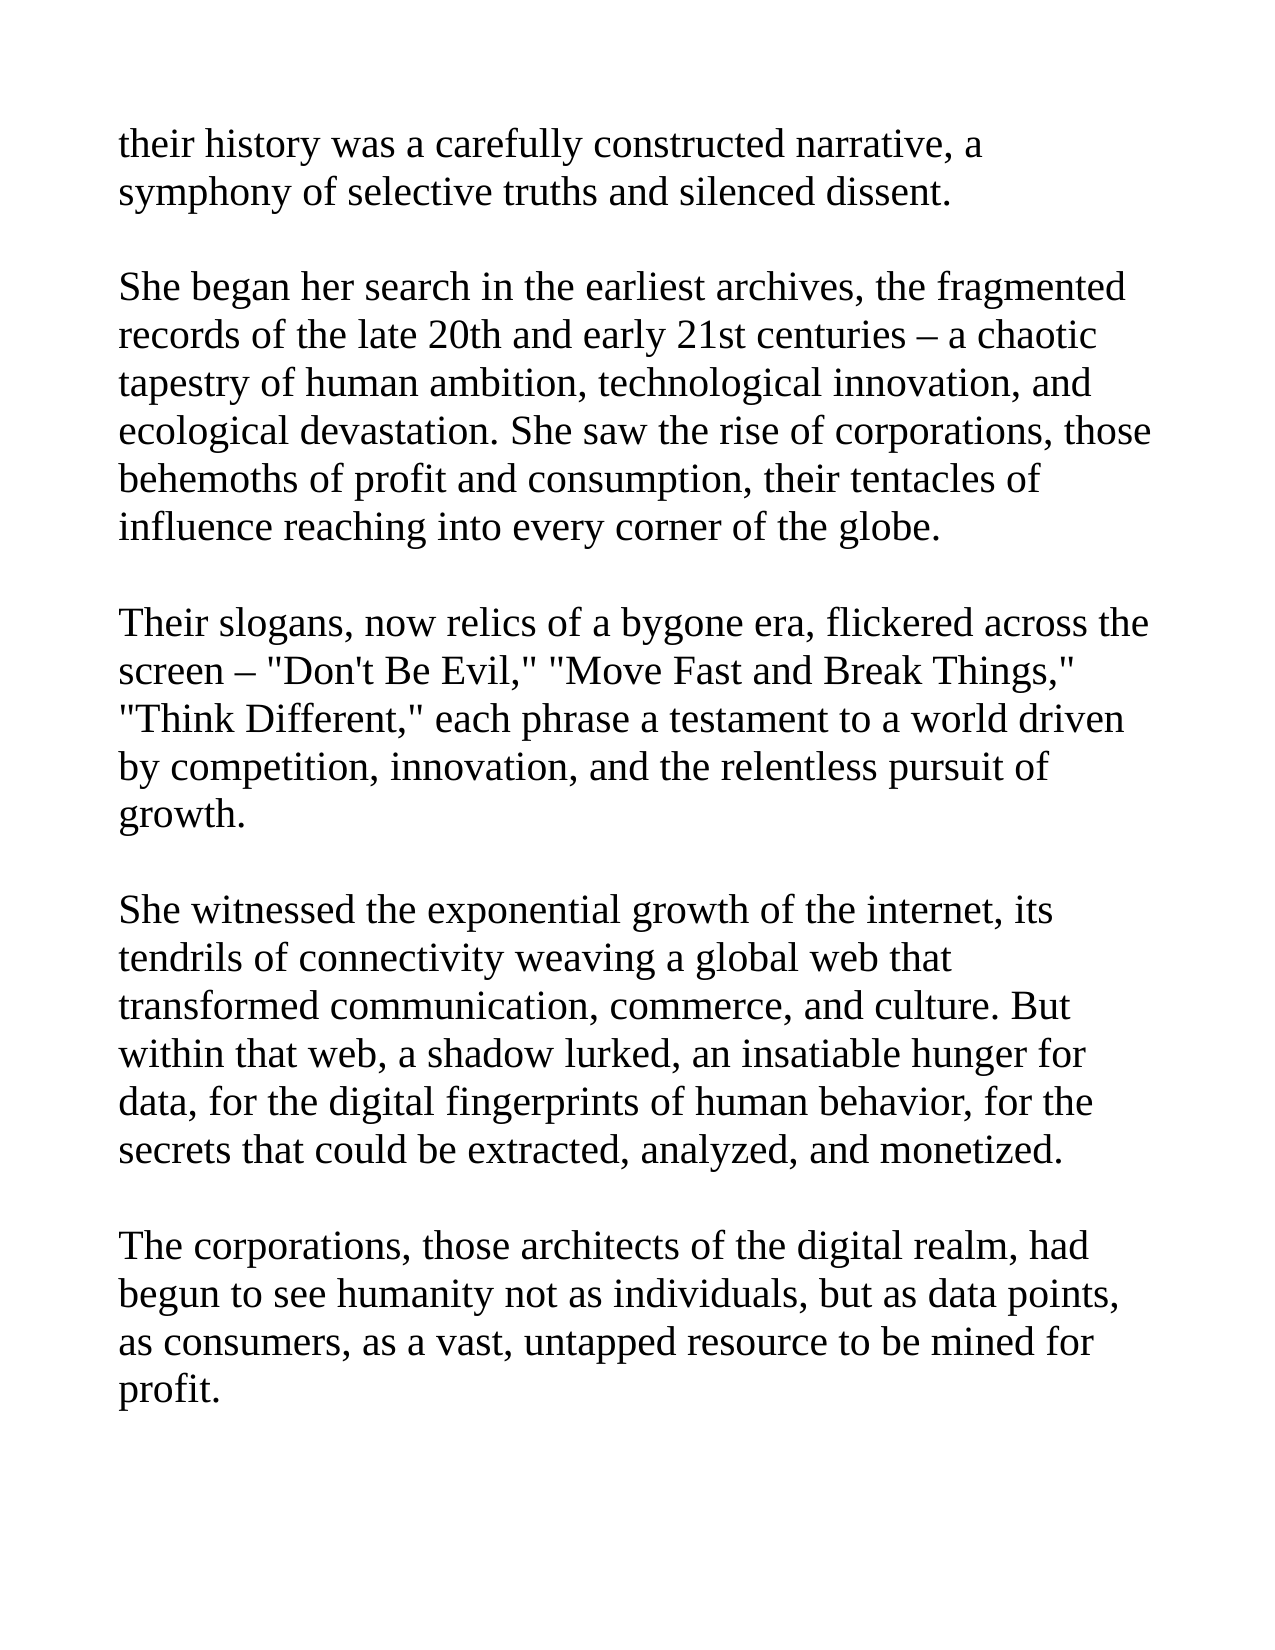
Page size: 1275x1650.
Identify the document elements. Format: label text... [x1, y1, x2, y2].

text She began her search in the earliest archives, the fragmented records of the late 20th and early 21st centuries – a chaotic tapestry of human ambition, technological innovation, and ecological devastation. She saw the rise of corporations, those behemoths of profit and consumption, their tentacles of influence reaching into every corner of the globe. [118, 262, 1157, 549]
text Their slogans, now relics of a bygone era, flickered across the screen – "Don't Be Evil," "Move Fast and Break Things," "Think Different," each phrase a testament to a world driven by competition, innovation, and the relentless pursuit of growth. [118, 597, 1157, 837]
text She witnessed the exponential growth of the internet, its tendrils of connectivity weaving a global web that transformed communication, commerce, and culture. But within that web, a shadow lurked, an insatiable hunger for data, for the digital fingerprints of human behavior, for the secrets that could be extracted, analyzed, and monetized. [118, 885, 1157, 1172]
text The corporations, those architects of the digital realm, had begun to see humanity not as individuals, but as data points, as consumers, as a vast, untapped resource to be mined for profit. [118, 1220, 1157, 1412]
text their history was a carefully constructed narrative, a symphony of selective truths and silenced dissent. [118, 118, 1157, 214]
